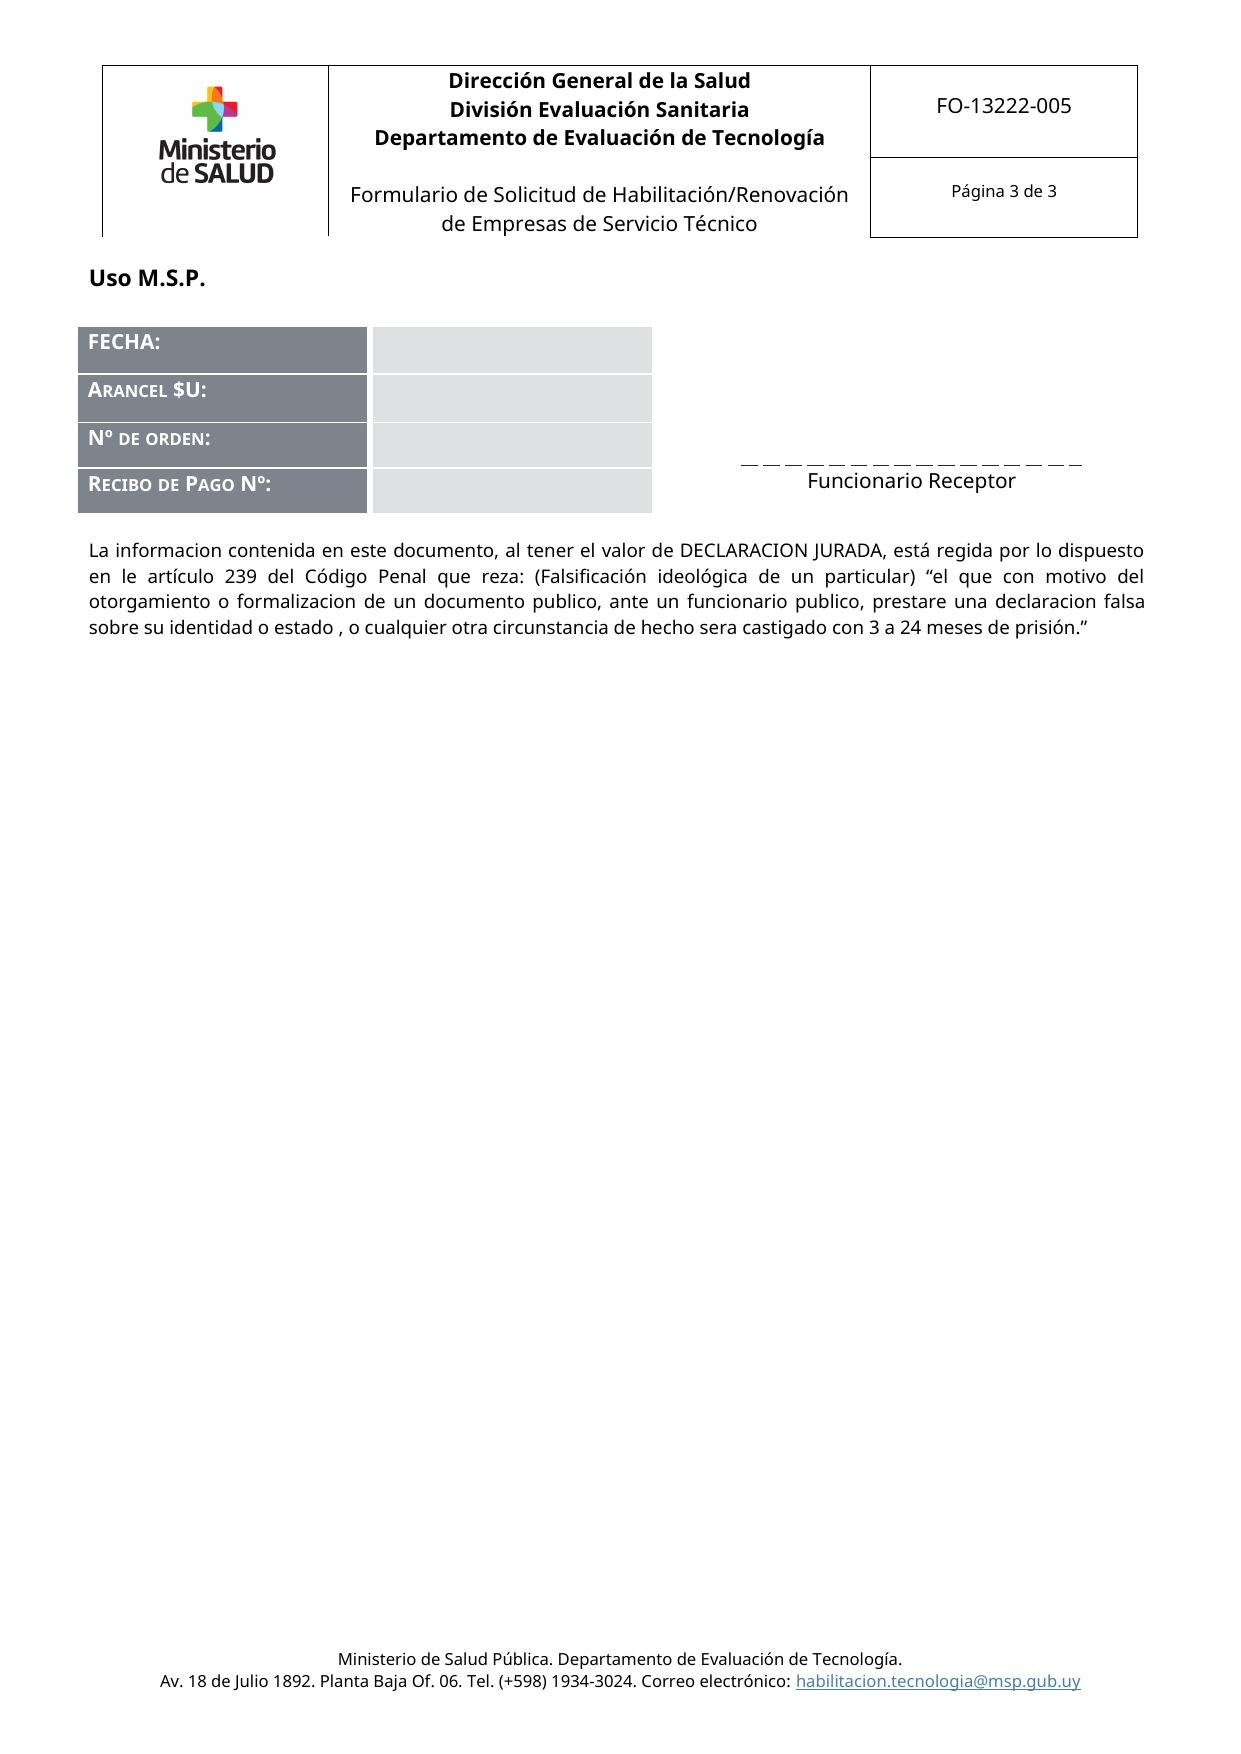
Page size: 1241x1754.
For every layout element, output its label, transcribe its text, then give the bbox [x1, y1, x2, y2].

table_cell [373, 375, 652, 422]
table_header [373, 327, 652, 373]
text La informacion contenida en este documento, al tener el valor de DECLARACION JURADA, está regida por lo dispuesto en le artículo 239 del Código Penal que reza: (Falsificación ideológica de un particular) “el que con motivo del otorgamiento o formalizacion de un documento publico, ante un funcionario publico, prestare una declaracion falsa sobre su identidad o estado , o cualquier otra circunstancia de hecho sera castigado con 3 a 24 meses de prisión.” [89, 538, 1146, 640]
table_cell [373, 469, 652, 513]
table_header Funcionario Receptor [741, 465, 1082, 502]
table_cell Recibo de Pago Nº: [78, 469, 367, 513]
table_header FECHA: [78, 327, 367, 373]
table_cell Arancel $U: [78, 375, 367, 422]
table_cell [373, 423, 652, 467]
picture [141, 69, 290, 222]
text Uso M.S.P. [89, 262, 1146, 293]
table_cell Nº de orden: [78, 423, 367, 467]
